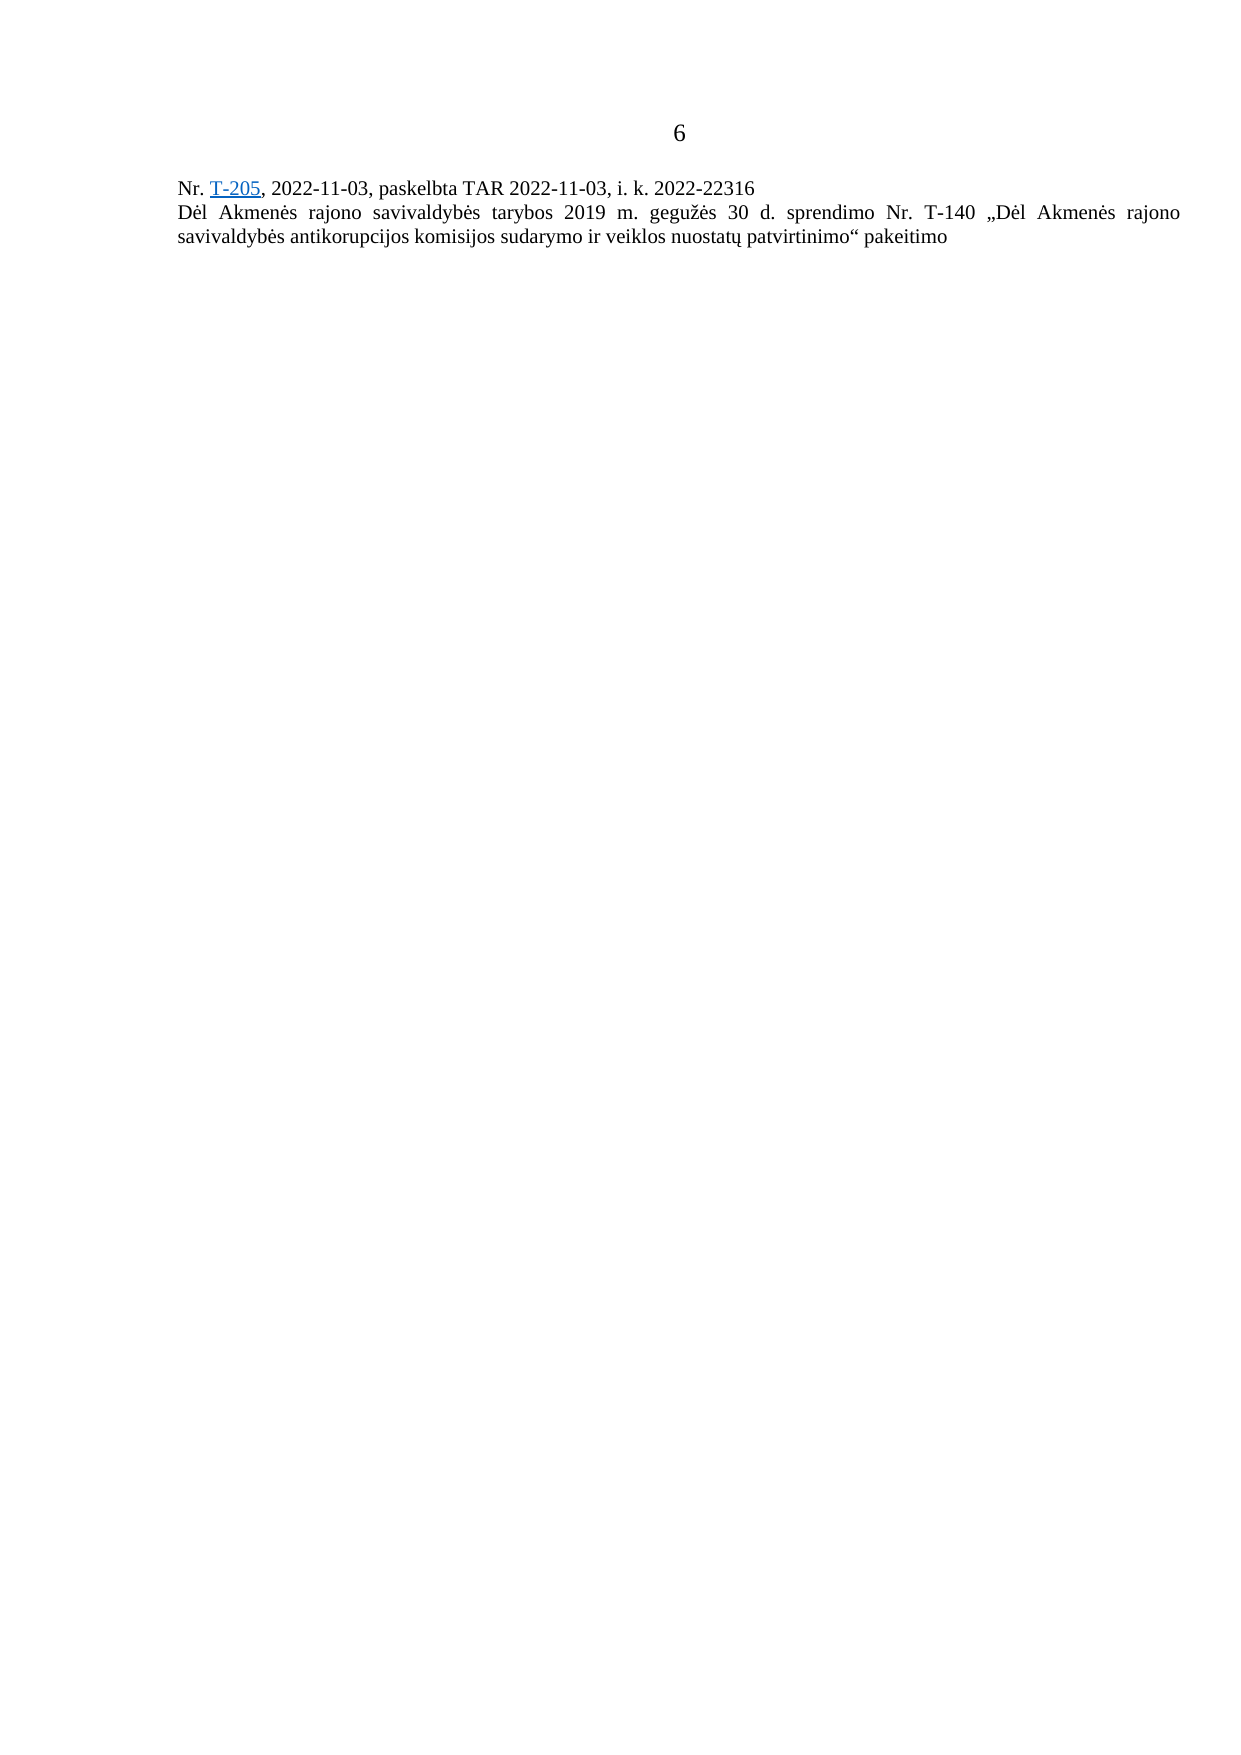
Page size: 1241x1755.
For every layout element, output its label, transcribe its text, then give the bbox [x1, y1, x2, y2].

text Nr. T-205, 2022-11-03, paskelbta TAR 2022-11-03, i. k. 2022-22316 [177, 176, 1181, 200]
text Dėl Akmenės rajono savivaldybės tarybos 2019 m. gegužės 30 d. sprendimo Nr. T-140 „Dėl Akmenės rajono savivaldybės antikorupcijos komisijos sudarymo ir veiklos nuostatų patvirtinimo“ pakeitimo [177, 200, 1181, 248]
